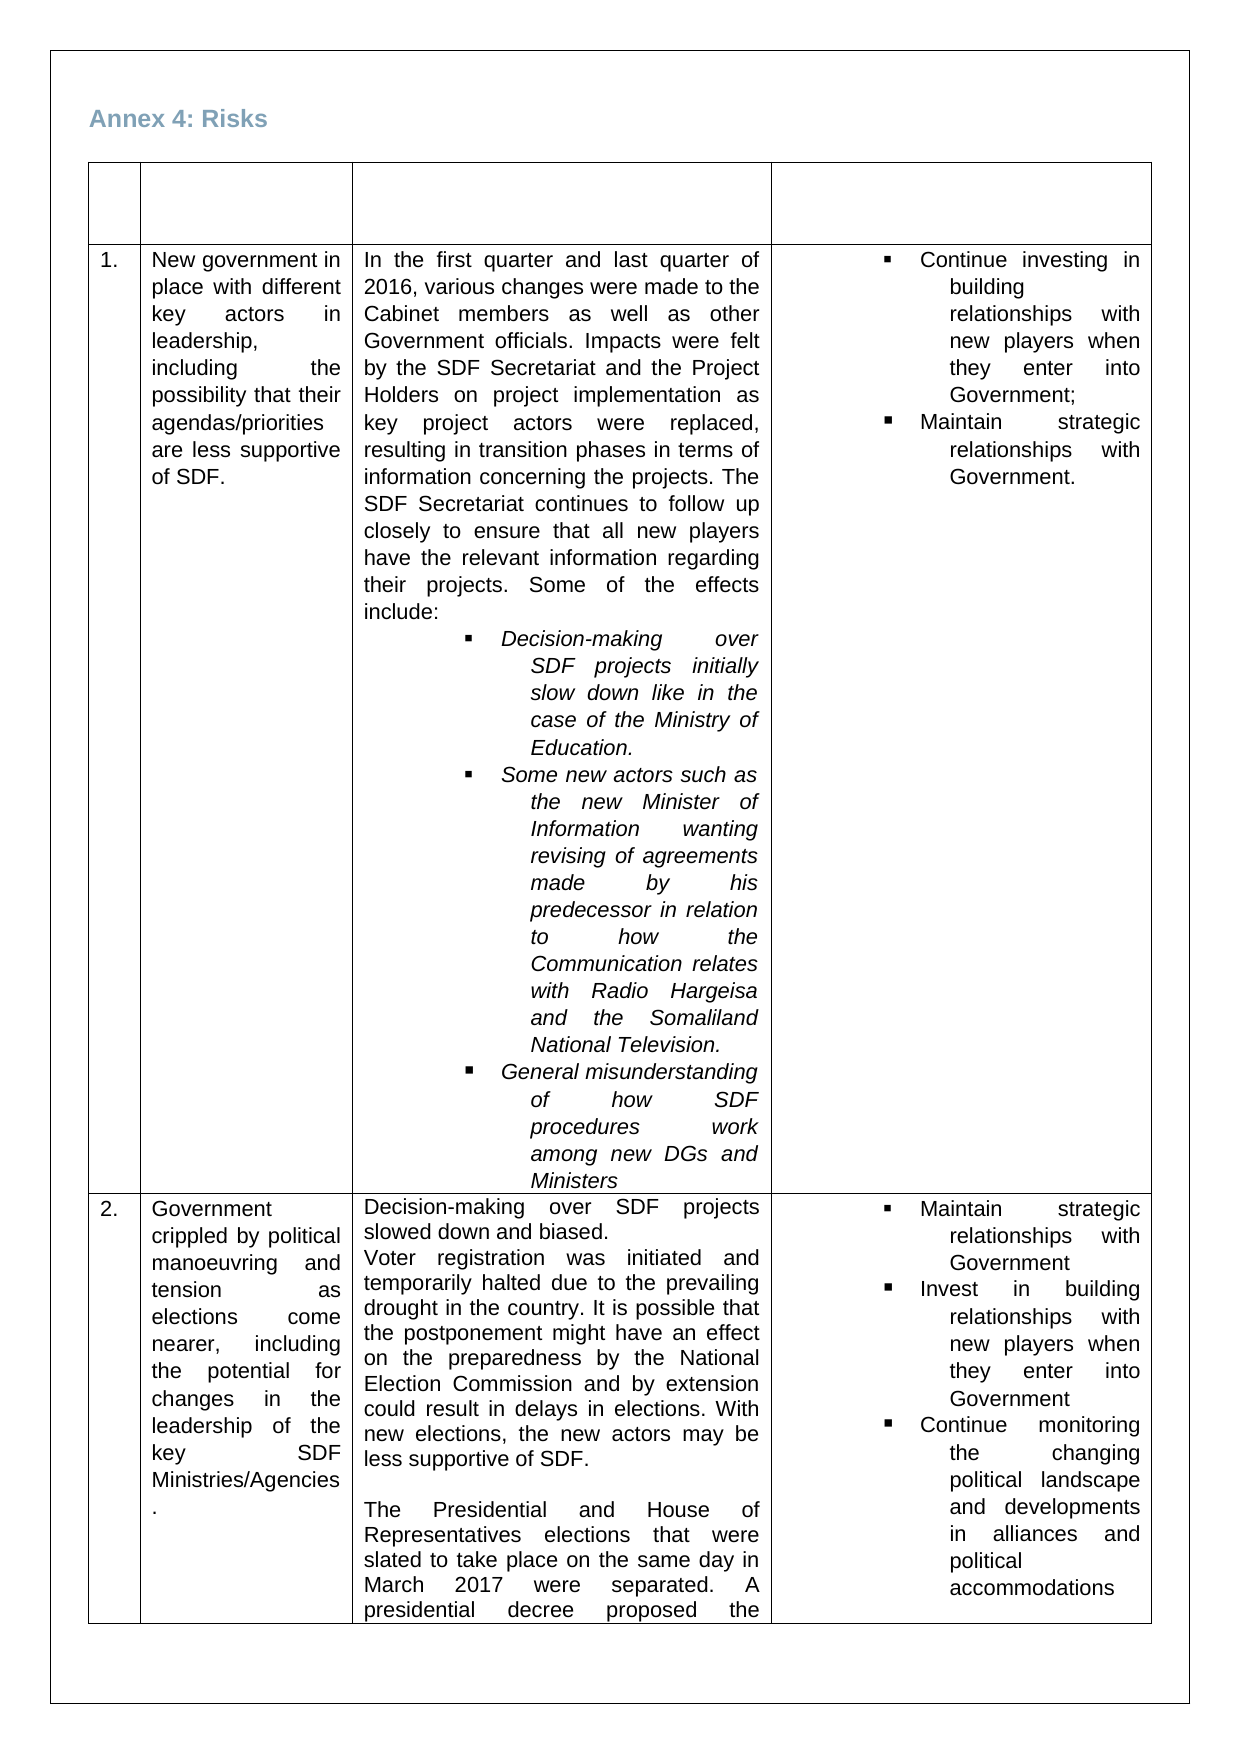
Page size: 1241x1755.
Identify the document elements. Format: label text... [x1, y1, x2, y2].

table_cell In the first quarter and last quarter of 2016, various changes were made to the Cabinet members as well as other Government officials. Impacts were felt by the SDF Secretariat and the Project Holders on project implementation as key project actors were replaced, resulting in transition phases in terms of information concerning the projects. The SDF Secretariat continues to follow up closely to ensure that all new players have the relevant information regarding their projects. Some of the effects include: Decision-making over SDF projects initially slow down like in the case of the Ministry of Education. Some new actors such as the new Minister of Information wanting revising of agreements made by his predecessor in relation to how the Communication relates with Radio Hargeisa and the Somaliland National Television. General misunderstanding of how SDF procedures work among new DGs and Ministers [353, 245, 771, 1193]
table_cell Continue investing in building relationships with new players when they enter into Government; Maintain strategic relationships with Government. [772, 245, 1151, 1193]
table_cell 1. [89, 245, 140, 1193]
table_header [89, 163, 140, 244]
table_header Potential adverse impacts [353, 163, 771, 244]
table_cell New government in place with different key actors in leadership, including the possibility that their agendas/priorities are less supportive of SDF. [141, 245, 352, 1193]
table_cell 2. [89, 1194, 140, 1622]
table_cell Maintain strategic relationships with Government Invest in building relationships with new players when they enter into Government Continue monitoring the changing political landscape and developments in alliances and political accommodations [772, 1194, 1151, 1622]
table_header Risk [141, 163, 352, 244]
text Annex 4: Risks [89, 104, 1152, 132]
table_cell Government crippled by political manoeuvring and tension as elections come nearer, including the potential for changes in the leadership of the key SDF Ministries/Agencies. [141, 1194, 352, 1622]
table_cell Decision-making over SDF projects slowed down and biased. Voter registration was initiated and temporarily halted due to the prevailing drought in the country. It is possible that the postponement might have an effect on the preparedness by the National Election Commission and by extension could result in delays in elections. With new elections, the new actors may be less supportive of SDF. The Presidential and House of Representatives elections that were slated to take place on the same day in March 2017 were separated. A presidential decree proposed the [353, 1194, 771, 1622]
table_header Mitigation measures to prevent risks and/or limit potentially adverse impacts [772, 163, 1151, 244]
